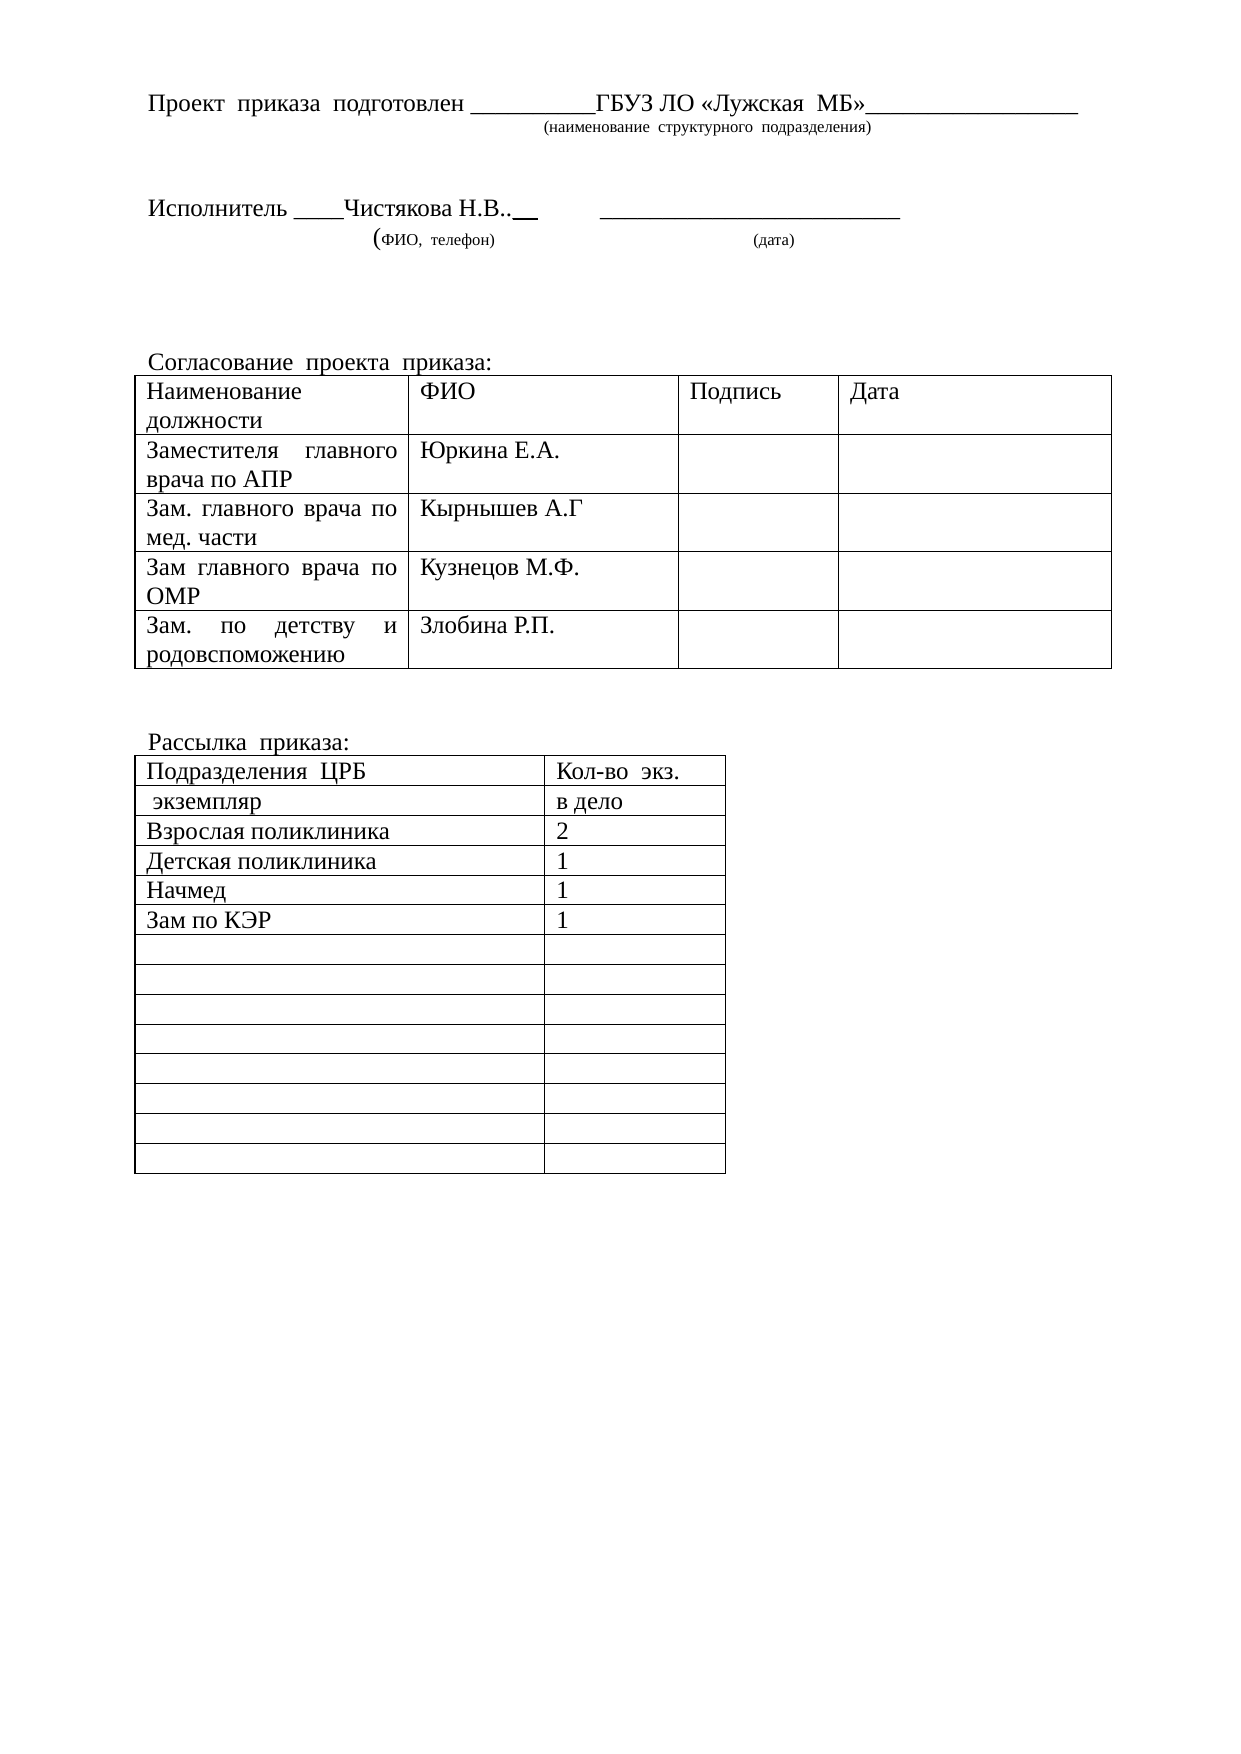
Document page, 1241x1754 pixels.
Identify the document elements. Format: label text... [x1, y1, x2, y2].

table_cell [136, 1084, 544, 1113]
table_cell Начмед [136, 876, 544, 904]
table_header Дата [839, 376, 1111, 434]
table_cell [545, 1144, 725, 1172]
table_cell 1 [545, 905, 725, 934]
table_cell Злобина Р.П. [409, 611, 678, 668]
table_cell [839, 552, 1111, 609]
table_cell Кырнышев А.Г [409, 494, 678, 551]
table_cell Взрослая поликлиника [136, 816, 544, 845]
table_cell [136, 995, 544, 1023]
table_cell [679, 552, 838, 609]
table_cell 1 [545, 846, 725, 874]
table_cell Зам. по детству и родовспоможению [136, 611, 408, 668]
table_cell Зам главного врача по ОМР [136, 552, 408, 609]
table_cell Заместителя главного врача по АПР [136, 435, 408, 492]
text Согласование проекта приказа: [148, 347, 1152, 375]
table_cell [136, 1025, 544, 1053]
text Рассылка приказа: [148, 727, 1152, 755]
table_cell [679, 611, 838, 668]
table_header Наименование должности [136, 376, 408, 434]
table_cell [545, 1025, 725, 1053]
text (наименование структурного подразделения) [148, 117, 1152, 136]
text Проект приказа подготовлен __________ГБУЗ ЛО «Лужская МБ»_________________ [148, 88, 1152, 117]
table_cell Кузнецов М.Ф. [409, 552, 678, 609]
table_cell [136, 1114, 544, 1143]
table_cell Зам по КЭР [136, 905, 544, 934]
table_header ФИО [409, 376, 678, 434]
table_cell [545, 1114, 725, 1143]
table_cell [839, 611, 1111, 668]
table_cell [679, 435, 838, 492]
table_header Подразделения ЦРБ [136, 756, 544, 785]
table_cell Детская поликлиника [136, 846, 544, 874]
table_cell [839, 435, 1111, 492]
table_cell [545, 1054, 725, 1083]
table_header Кол-во экз. [545, 756, 725, 785]
table_cell 1 [545, 876, 725, 904]
table_cell [136, 965, 544, 994]
table_cell Зам. главного врача по мед. части [136, 494, 408, 551]
table_cell Юркина Е.А. [409, 435, 678, 492]
table_cell 2 [545, 816, 725, 845]
table_cell [545, 1084, 725, 1113]
table_header Подпись [679, 376, 838, 434]
text Исполнитель ____Чистякова Н.В..__ ________________________ [148, 193, 1152, 222]
table_cell [545, 965, 725, 994]
table_cell [679, 494, 838, 551]
table_cell экземпляр [136, 786, 544, 815]
table_cell [136, 935, 544, 964]
table_cell [839, 494, 1111, 551]
table_cell [545, 995, 725, 1023]
table_cell [545, 935, 725, 964]
table_cell [136, 1144, 544, 1172]
text (ФИО, телефон) (дата) [148, 222, 1152, 251]
table_cell в дело [545, 786, 725, 815]
table_cell [136, 1054, 544, 1083]
